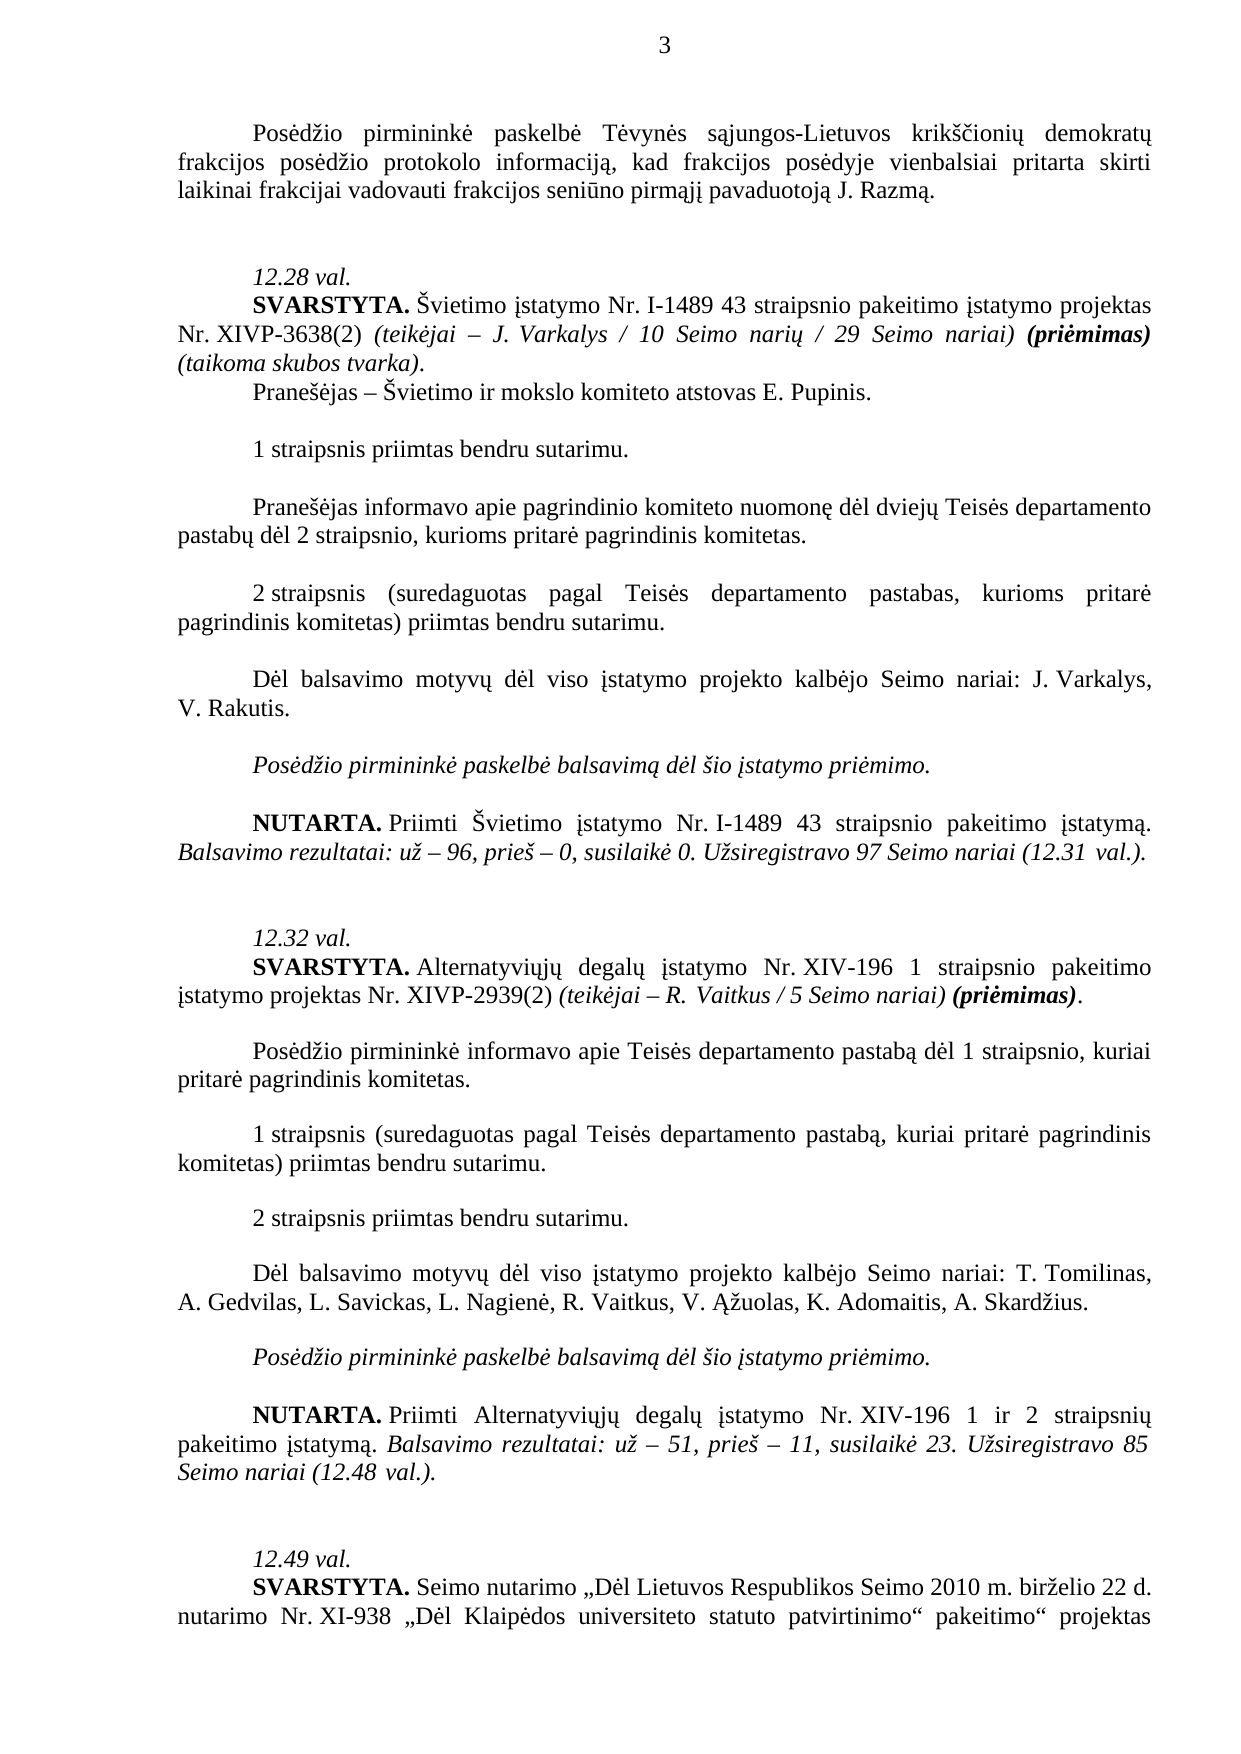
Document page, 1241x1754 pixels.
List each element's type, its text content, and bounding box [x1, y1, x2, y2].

text SVARSTYTA. Alternatyviųjų degalų įstatymo Nr. XIV-196 1 straipsnio pakeitimo įstatymo projektas Nr. XIVP-2939(2) (teikėjai – R. Vaitkus / 5 Seimo nariai) (priėmimas). [177, 952, 1152, 1009]
text Pranešėjas informavo apie pagrindinio komiteto nuomonę dėl dviejų Teisės departamento pastabų dėl 2 straipsnio, kurioms pritarė pagrindinis komitetas. [177, 492, 1152, 549]
text 1 straipsnis (suredaguotas pagal Teisės departamento pastabą, kuriai pritarė pagrindinis komitetas) priimtas bendru sutarimu. [177, 1119, 1152, 1177]
text 2 straipsnis priimtas bendru sutarimu. [177, 1203, 1152, 1232]
text Posėdžio pirmininkė paskelbė Tėvynės sąjungos-Lietuvos krikščionių demokratų frakcijos posėdžio protokolo informaciją, kad frakcijos posėdyje vienbalsiai pritarta skirti laikinai frakcijai vadovauti frakcijos seniūno pirmąjį pavaduotoją J. Razmą. [177, 118, 1152, 204]
text 12.49 val. [177, 1544, 1152, 1572]
text NUTARTA. Priimti Švietimo įstatymo Nr. I-1489 43 straipsnio pakeitimo įstatymą. Balsavimo rezultatai: už – 96, prieš – 0, susilaikė 0. Užsiregistravo 97 Seimo nariai (12.31 val.). [177, 808, 1152, 866]
text 12.28 val. [177, 262, 1152, 291]
text SVARSTYTA. Švietimo įstatymo Nr. I-1489 43 straipsnio pakeitimo įstatymo projektas Nr. XIVP-3638(2) (teikėjai – J. Varkalys / 10 Seimo narių / 29 Seimo nariai) (priėmimas) (taikoma skubos tvarka). [177, 291, 1152, 377]
text Dėl balsavimo motyvų dėl viso įstatymo projekto kalbėjo Seimo nariai: J. Varkalys, V. Rakutis. [177, 664, 1152, 722]
text Posėdžio pirmininkė paskelbė balsavimą dėl šio įstatymo priėmimo. [177, 751, 1152, 779]
text Dėl balsavimo motyvų dėl viso įstatymo projekto kalbėjo Seimo nariai: T. Tomilinas, A. Gedvilas, L. Savickas, L. Nagienė, R. Vaitkus, V. Ąžuolas, K. Adomaitis, A. Skardžius. [177, 1258, 1152, 1316]
text 12.32 val. [177, 923, 1152, 952]
text Posėdžio pirmininkė paskelbė balsavimą dėl šio įstatymo priėmimo. [177, 1342, 1152, 1371]
text Pranešėjas – Švietimo ir mokslo komiteto atstovas E. Pupinis. [177, 377, 1152, 406]
text Posėdžio pirmininkė informavo apie Teisės departamento pastabą dėl 1 straipsnio, kuriai pritarė pagrindinis komitetas. [177, 1036, 1152, 1093]
text NUTARTA. Priimti Alternatyviųjų degalų įstatymo Nr. XIV-196 1 ir 2 straipsnių pakeitimo įstatymą. Balsavimo rezultatai: už – 51, prieš – 11, susilaikė 23. Užsiregistravo 85 Seimo nariai (12.48 val.). [177, 1400, 1152, 1486]
text 1 straipsnis priimtas bendru sutarimu. [177, 434, 1152, 463]
text 2 straipsnis (suredaguotas pagal Teisės departamento pastabas, kurioms pritarė pagrindinis komitetas) priimtas bendru sutarimu. [177, 578, 1152, 636]
text SVARSTYTA. Seimo nutarimo „Dėl Lietuvos Respublikos Seimo 2010 m. birželio 22 d. nutarimo Nr. XI-938 „Dėl Klaipėdos universiteto statuto patvirtinimo“ pakeitimo“ projektas [177, 1572, 1152, 1630]
